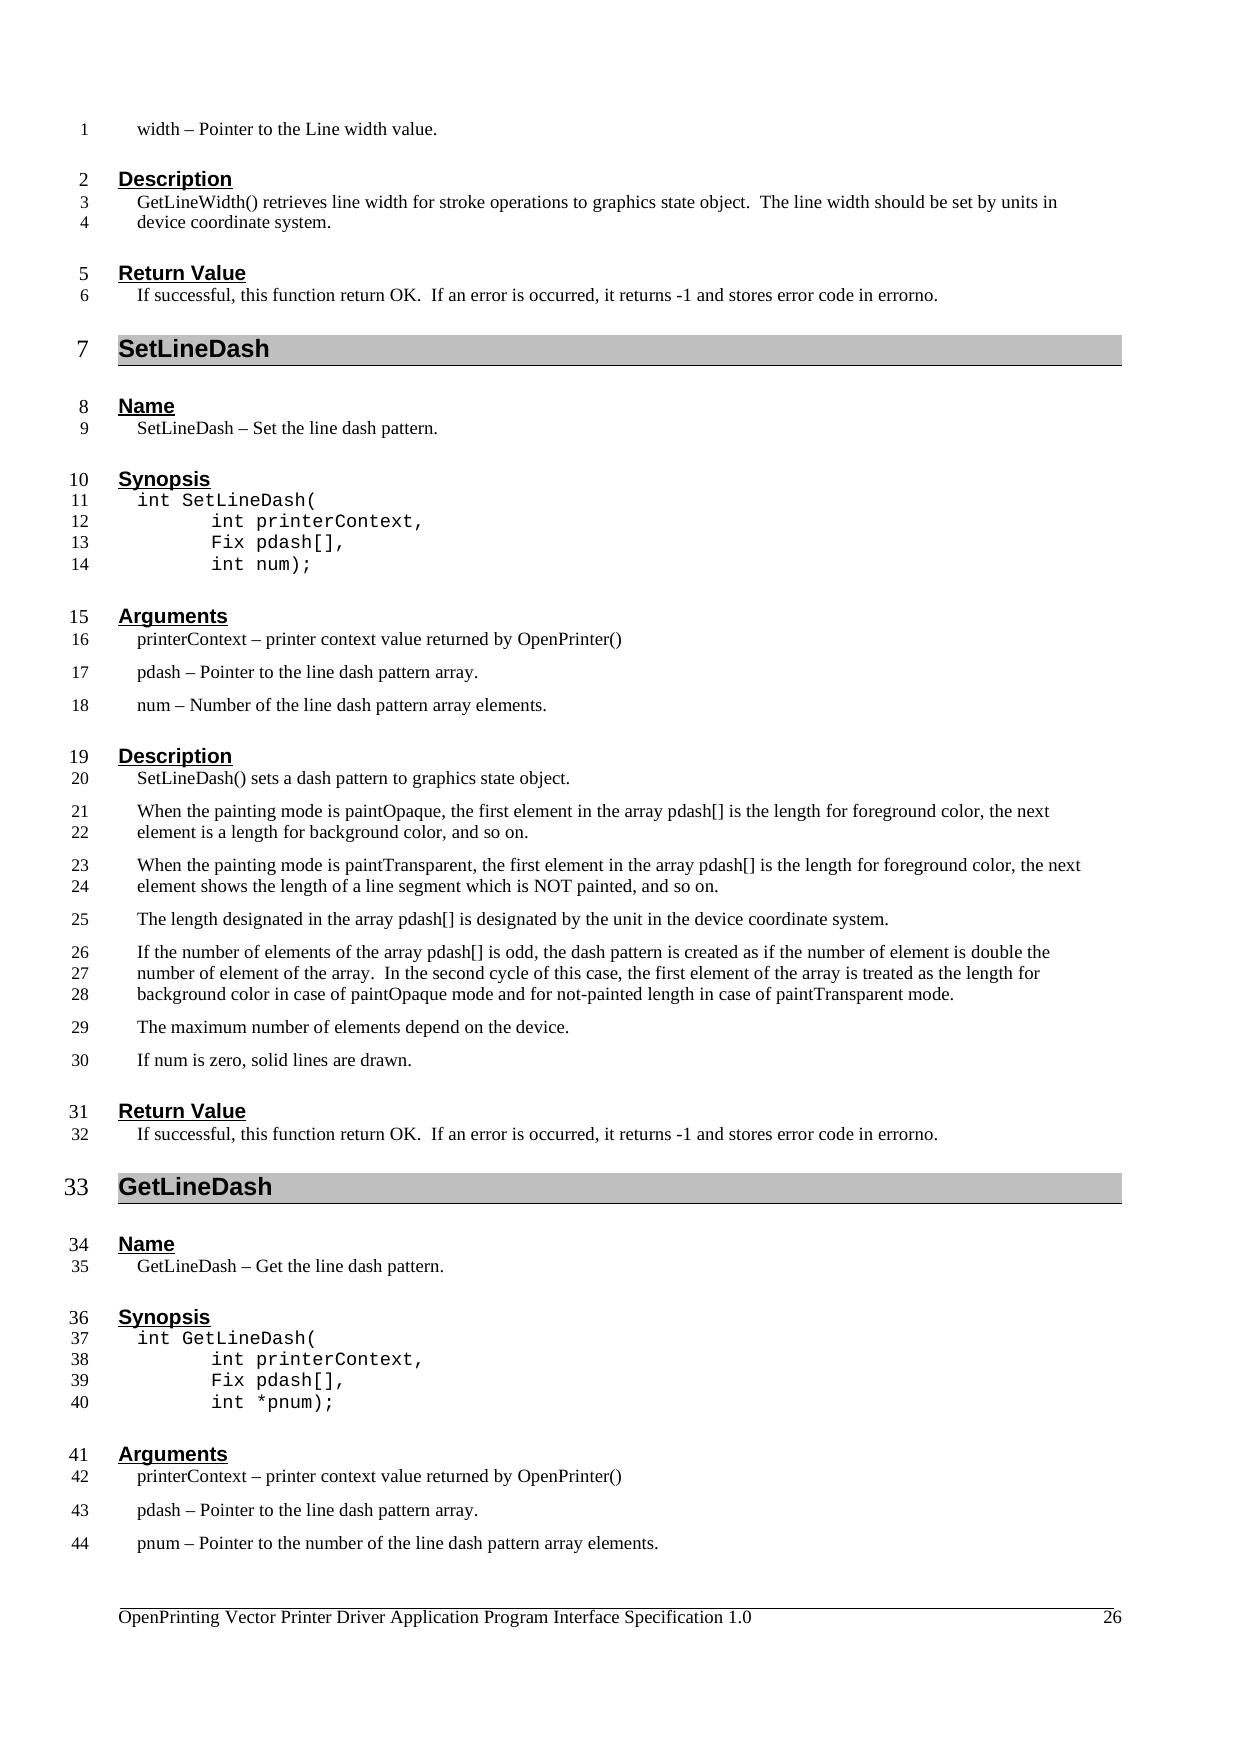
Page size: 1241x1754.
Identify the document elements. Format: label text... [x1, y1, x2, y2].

text width – Pointer to the Line width value. [137, 118, 1103, 139]
text When the painting mode is paintOpaque, the first element in the array pdash[] is the length for foreground color, the next element is a length for background color, and so on. [137, 801, 1103, 842]
text The length designated in the array pdash[] is designated by the unit in the device coordinate system. [137, 909, 1103, 929]
subtitle Description [118, 168, 1122, 191]
text If successful, this function return OK. If an error is occurred, it returns -1 and stores error code in errorno. [137, 285, 1103, 306]
subtitle SetLineDash [118, 335, 1122, 365]
text If the number of elements of the array pdash[] is odd, the dash pattern is created as if the number of element is double the number of element of the array. In the second cycle of this case, the first element of the array is treated as the length for background color in case of paintOpaque mode and for not-painted length in case of paintTransparent mode. [137, 942, 1103, 1004]
text GetLineDash – Get the line dash pattern. [137, 1256, 1103, 1276]
subtitle Description [118, 744, 1122, 768]
text int SetLineDash( int printerContext, Fix pdash[], int num); [137, 491, 1103, 576]
subtitle Name [118, 1232, 1122, 1256]
text If num is zero, solid lines are drawn. [137, 1050, 1103, 1071]
text GetLineWidth() retrieves line width for stroke operations to graphics state object. The line width should be set by units in device coordinate system. [137, 191, 1103, 233]
subtitle GetLineDash [118, 1173, 1122, 1203]
text pdash – Pointer to the line dash pattern array. [137, 1499, 1103, 1520]
subtitle Return Value [118, 1100, 1122, 1123]
subtitle Return Value [118, 262, 1122, 285]
subtitle Synopsis [118, 467, 1122, 491]
text SetLineDash() sets a dash pattern to graphics state object. [137, 768, 1103, 788]
subtitle Synopsis [118, 1306, 1122, 1329]
subtitle Arguments [118, 605, 1122, 628]
text The maximum number of elements depend on the device. [137, 1017, 1103, 1037]
text When the painting mode is paintTransparent, the first element in the array pdash[] is the length for foreground color, the next element shows the length of a line segment which is NOT painted, and so on. [137, 855, 1103, 896]
text pnum – Pointer to the number of the line dash pattern array elements. [137, 1533, 1103, 1553]
text num – Number of the line dash pattern array elements. [137, 694, 1103, 715]
text SetLineDash – Set the line dash pattern. [137, 418, 1103, 438]
subtitle Arguments [118, 1443, 1122, 1466]
text printerContext – printer context value returned by OpenPrinter() [137, 1466, 1103, 1487]
text If successful, this function return OK. If an error is occurred, it returns -1 and stores error code in errorno. [137, 1123, 1103, 1144]
text printerContext – printer context value returned by OpenPrinter() [137, 628, 1103, 649]
text pdash – Pointer to the line dash pattern array. [137, 661, 1103, 682]
subtitle Name [118, 394, 1122, 418]
text int GetLineDash( int printerContext, Fix pdash[], int *pnum); [137, 1329, 1103, 1414]
